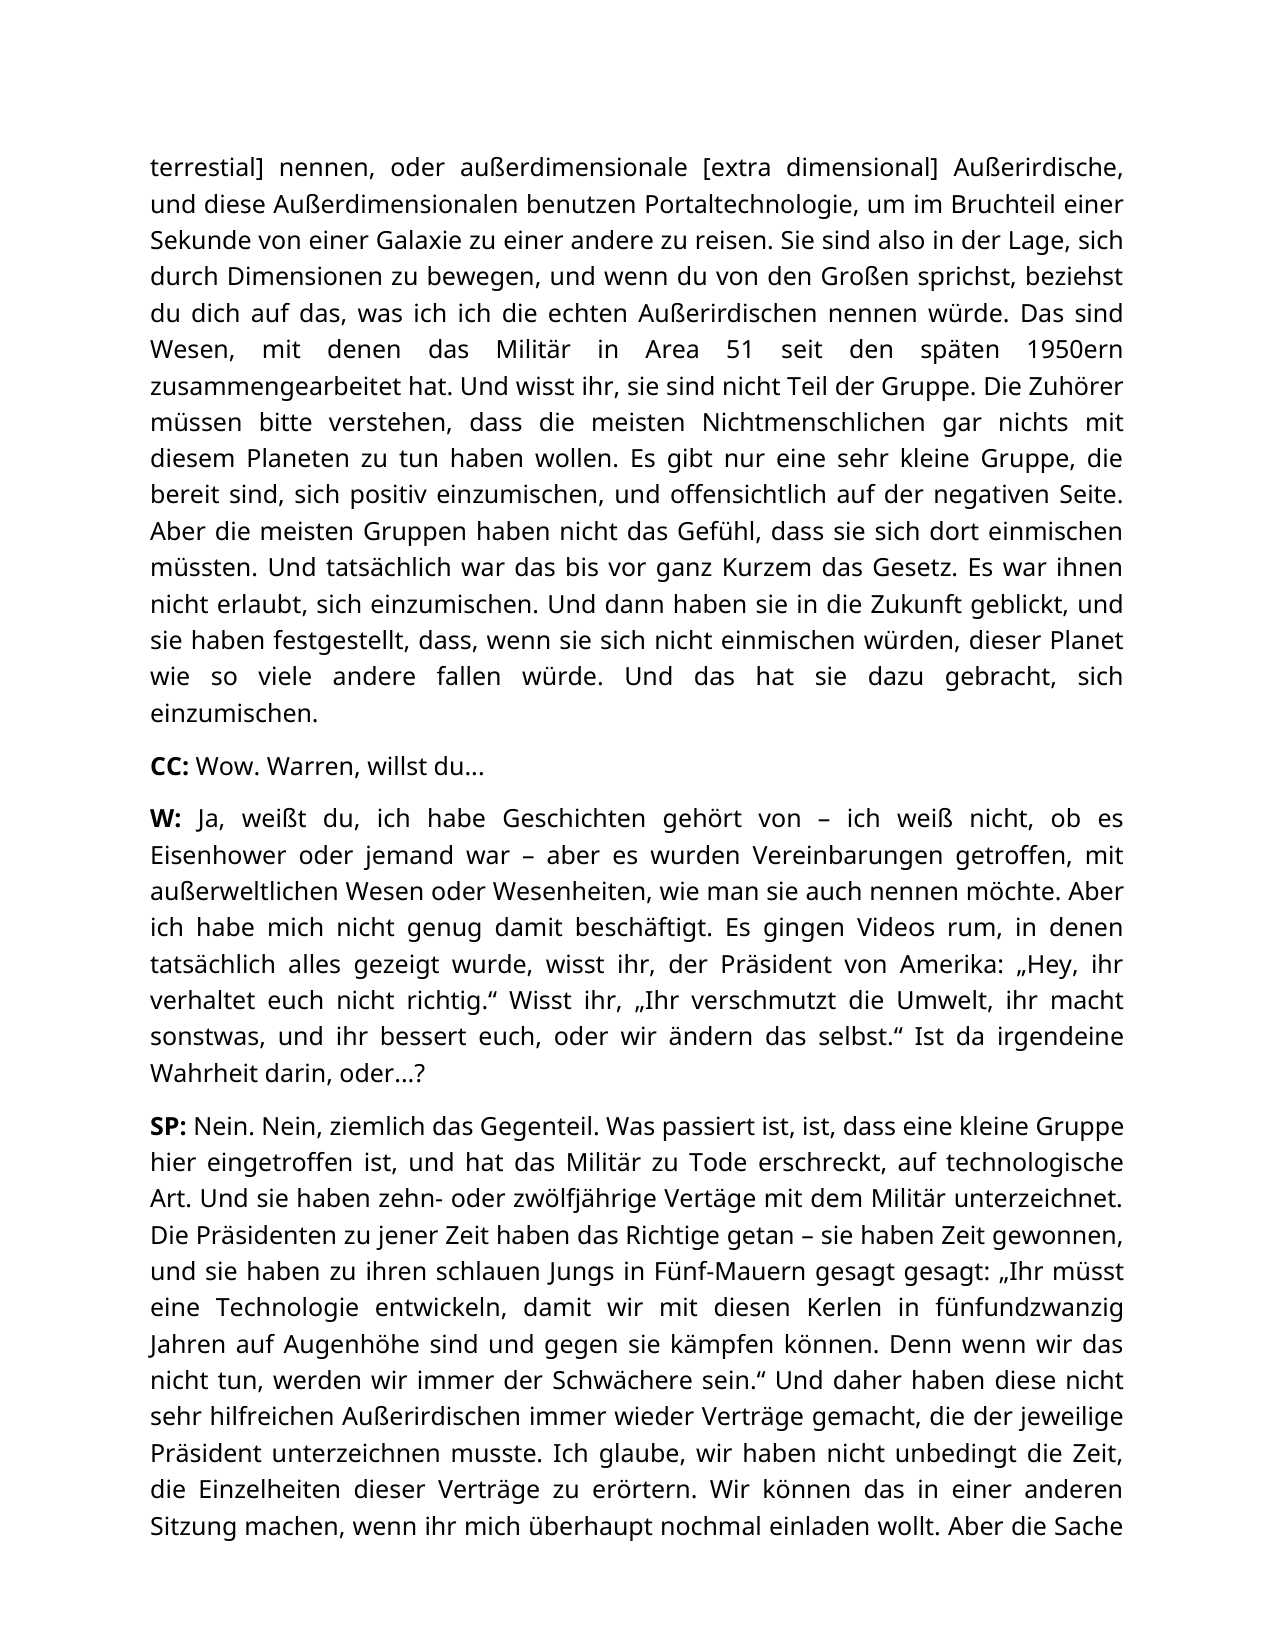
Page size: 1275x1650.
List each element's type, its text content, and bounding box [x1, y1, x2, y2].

text terrestial] nennen, oder außerdimensionale [extra dimensional] Außerirdische, und diese Außerdimensionalen benutzen Portaltechnologie, um im Bruchteil einer Sekunde von einer Galaxie zu einer andere zu reisen. Sie sind also in der Lage, sich durch Dimensionen zu bewegen, und wenn du von den Großen sprichst, beziehst du dich auf das, was ich ich die echten Außerirdischen nennen würde. Das sind Wesen, mit denen das Militär in Area 51 seit den späten 1950ern zusammengearbeitet hat. Und wisst ihr, sie sind nicht Teil der Gruppe. Die Zuhörer müssen bitte verstehen, dass die meisten Nichtmenschlichen gar nichts mit diesem Planeten zu tun haben wollen. Es gibt nur eine sehr kleine Gruppe, die bereit sind, sich positiv einzumischen, und offensichtlich auf der negativen Seite. Aber die meisten Gruppen haben nicht das Gefühl, dass sie sich dort einmischen müssten. Und tatsächlich war das bis vor ganz Kurzem das Gesetz. Es war ihnen nicht erlaubt, sich einzumischen. Und dann haben sie in die Zukunft geblickt, und sie haben festgestellt, dass, wenn sie sich nicht einmischen würden, dieser Planet wie so viele andere fallen würde. Und das hat sie dazu gebracht, sich einzumischen. [150, 150, 1125, 729]
text CC: Wow. Warren, willst du... [150, 748, 1125, 782]
text SP: Nein. Nein, ziemlich das Gegenteil. Was passiert ist, ist, dass eine kleine Gruppe hier eingetroffen ist, und hat das Militär zu Tode erschreckt, auf technologische Art. Und sie haben zehn- oder zwölfjährige Vertäge mit dem Militär unterzeichnet. Die Präsidenten zu jener Zeit haben das Richtige getan – sie haben Zeit gewonnen, und sie haben zu ihren schlauen Jungs in Fünf-Mauern gesagt gesagt: „Ihr müsst eine Technologie entwickeln, damit wir mit diesen Kerlen in fünfundzwanzig Jahren auf Augenhöhe sind und gegen sie kämpfen können. Denn wenn wir das nicht tun, werden wir immer der Schwächere sein.“ Und daher haben diese nicht sehr hilfreichen Außerirdischen immer wieder Verträge gemacht, die der jeweilige Präsident unterzeichnen musste. Ich glaube, wir haben nicht unbedingt die Zeit, die Einzelheiten dieser Verträge zu erörtern. Wir können das in einer anderen Sitzung machen, wenn ihr mich überhaupt nochmal einladen wollt. Aber die Sache [150, 1108, 1125, 1542]
text W: Ja, weißt du, ich habe Geschichten gehört von – ich weiß nicht, ob es Eisenhower oder jemand war – aber es wurden Vereinbarungen getroffen, mit außerweltlichen Wesen oder Wesenheiten, wie man sie auch nennen möchte. Aber ich habe mich nicht genug damit beschäftigt. Es gingen Videos rum, in denen tatsächlich alles gezeigt wurde, wisst ihr, der Präsident von Amerika: „Hey, ihr verhaltet euch nicht richtig.“ Wisst ihr, „Ihr verschmutzt die Umwelt, ihr macht sonstwas, und ihr bessert euch, oder wir ändern das selbst.“ Ist da irgendeine Wahrheit darin, oder...? [150, 801, 1125, 1089]
